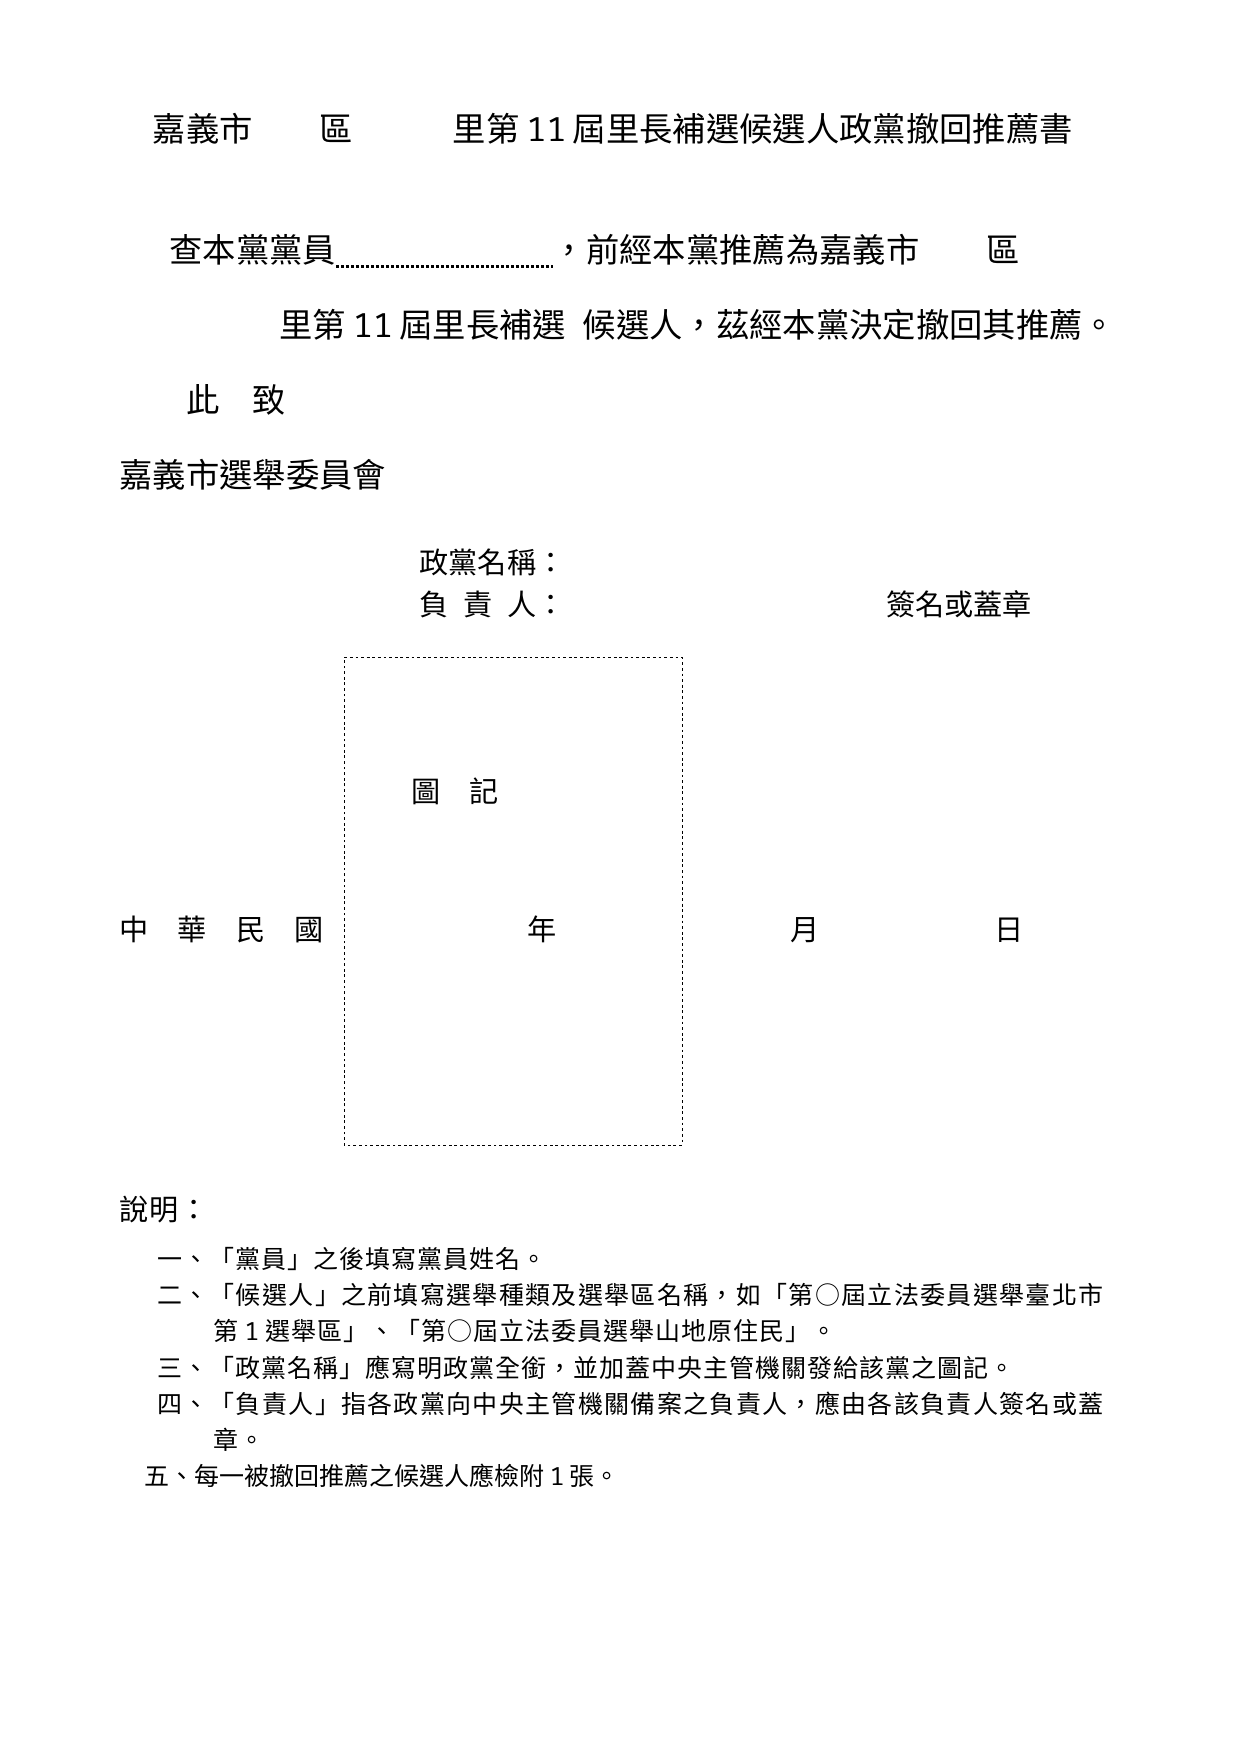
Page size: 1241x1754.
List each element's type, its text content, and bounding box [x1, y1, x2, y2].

text 查本黨黨員 ，前經本黨推薦為嘉義市 區 [119, 202, 1106, 277]
text 二、「候選人」之前填寫選舉種類及選舉區名稱，如「第○屆立法委員選舉臺北市第1選舉區」、「第○屆立法委員選舉山地原住民」。 [157, 1276, 1106, 1348]
text 負 責 人： 簽名或蓋章 [119, 595, 1106, 620]
text 嘉義市 區 里第11屆里長補選候選人政黨撤回推薦書 [119, 103, 1106, 151]
text 四、「負責人」指各政黨向中央主管機關備案之負責人，應由各該負責人簽名或蓋章。 [157, 1384, 1106, 1457]
text 圖 記 [119, 782, 1106, 807]
text 此 致 [119, 352, 1106, 427]
text 中 華 民 國 年 月 日 [119, 920, 1106, 945]
text 三、「政黨名稱」應寫明政黨全銜，並加蓋中央主管機關發給該黨之圖記。 [157, 1348, 1106, 1384]
text 五、每一被撤回推薦之候選人應檢附1張。 [119, 1457, 1106, 1493]
text 一、「黨員」之後填寫黨員姓名。 [157, 1239, 1106, 1276]
text 政黨名稱： [119, 540, 1106, 582]
text 里第11屆里長補選 候選人，茲經本黨決定撤回其推薦。 [119, 277, 1106, 352]
text 嘉義市選舉委員會 [119, 427, 1106, 502]
text 說明： [119, 1187, 1106, 1229]
